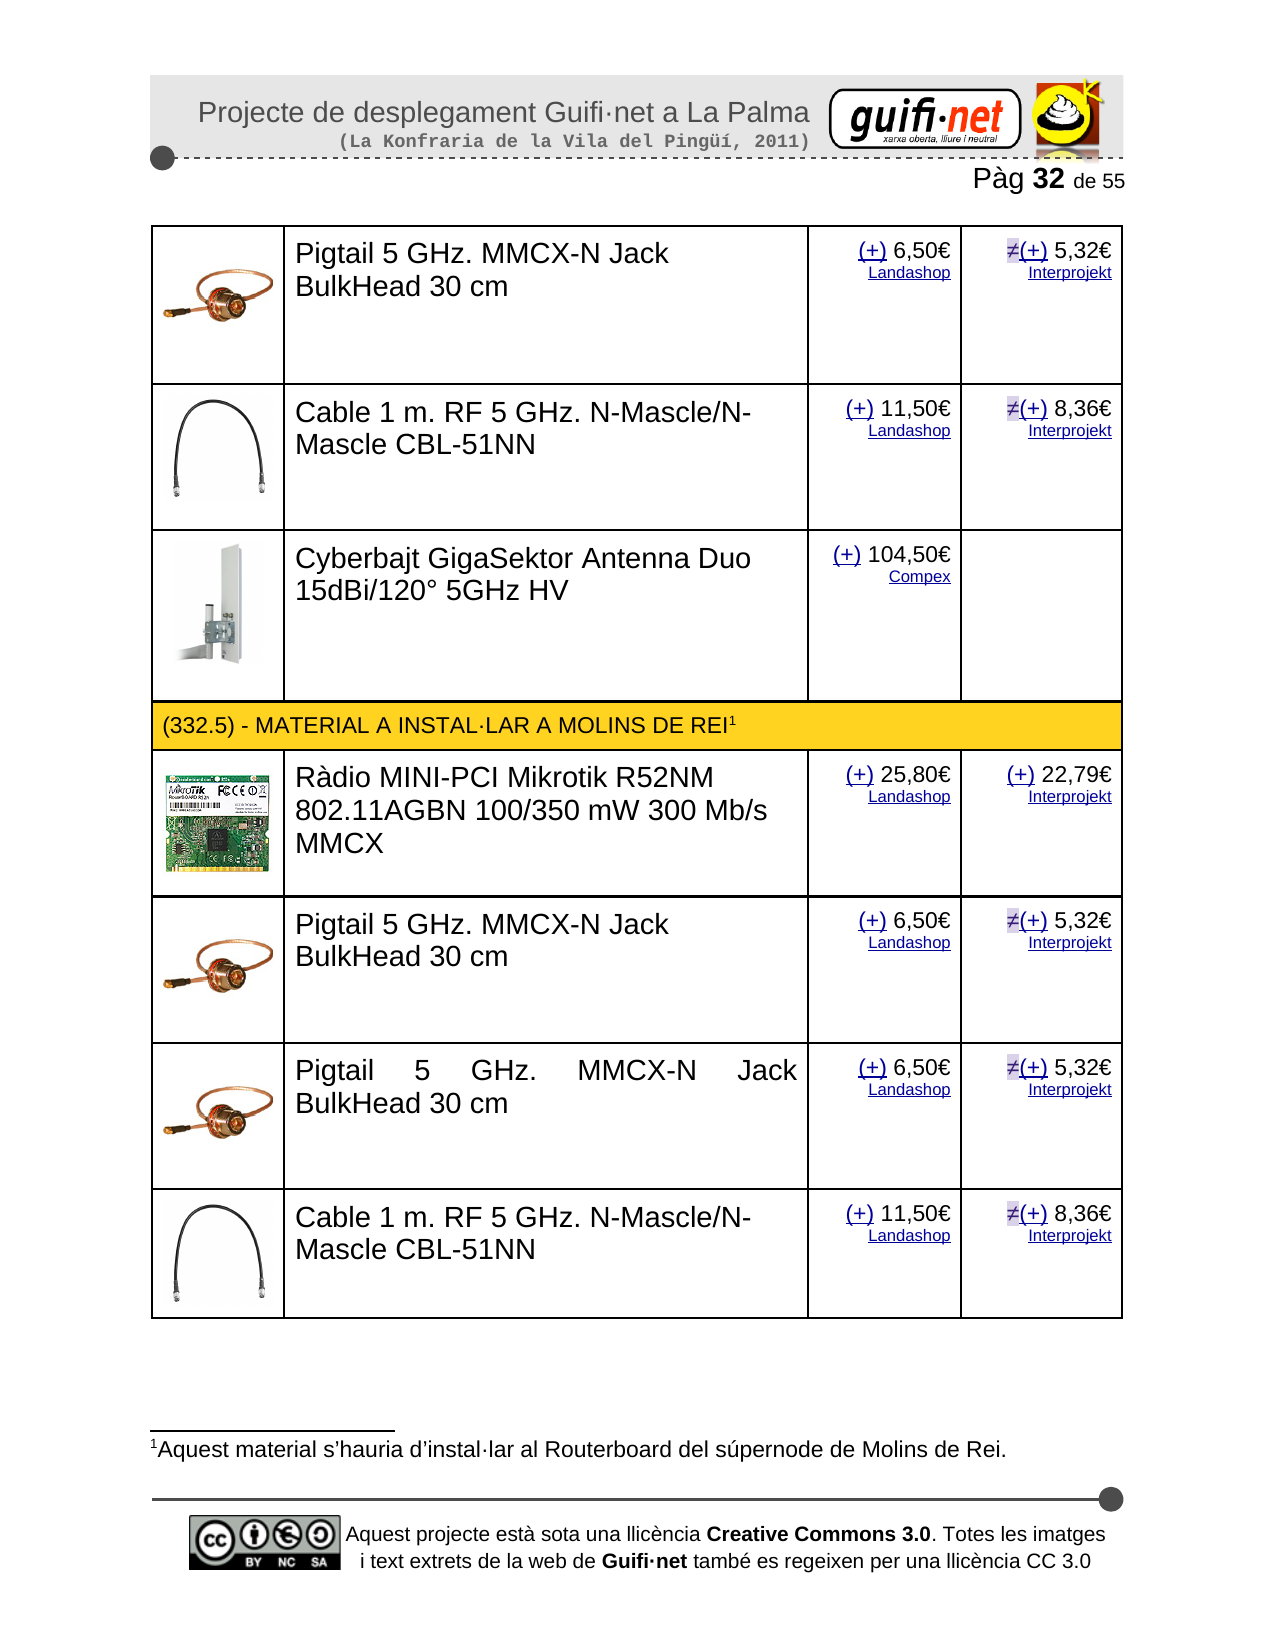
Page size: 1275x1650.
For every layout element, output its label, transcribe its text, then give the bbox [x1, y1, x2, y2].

table_cell (+) 6,50€ Landashop [809, 227, 960, 383]
table_cell (+) 11,50€ Landashop [809, 1190, 960, 1317]
table_cell (332.5) - MATERIAL A INSTAL·LAR A MOLINS DE REI [153, 703, 1121, 749]
table_cell ≠(+) 5,32€ Interprojekt [962, 898, 1121, 1042]
picture [162, 907, 274, 1032]
picture [189, 1515, 341, 1570]
picture [162, 1054, 274, 1178]
table_cell ≠(+) 5,32€ Interprojekt [962, 227, 1121, 383]
table_cell [153, 1190, 283, 1317]
table_cell [153, 1044, 283, 1188]
table_cell Pigtail 5 GHz. MMCX-N Jack BulkHead 30 cm [285, 898, 807, 1042]
table_cell (+) 104,50€ Compex [809, 531, 960, 700]
table_cell (+) 11,50€ Landashop [809, 385, 960, 529]
picture [821, 75, 1116, 173]
picture [162, 237, 274, 361]
table_cell Ràdio MINI-PCI Mikrotik R52NM 802.11AGBN 100/350 mW 300 Mb/s MMCX [285, 751, 807, 895]
table_cell ≠(+) 8,36€ Interprojekt [962, 1190, 1121, 1317]
picture [172, 541, 264, 665]
table_cell [962, 531, 1121, 700]
picture [162, 395, 274, 502]
table_cell (+) 22,79€ Interprojekt [962, 751, 1121, 895]
table_cell [153, 898, 283, 1042]
table_cell [153, 385, 283, 529]
table_cell (+) 6,50€ Landashop [809, 898, 960, 1042]
table_cell Pigtail 5 GHz. MMCX-N Jack BulkHead 30 cm [285, 227, 807, 383]
picture [162, 761, 274, 885]
table_cell Cable 1 m. RF 5 GHz. N-Mascle/N-Mascle CBL-51NN [285, 385, 807, 529]
table_cell Cyberbajt GigaSektor Antenna Duo 15dBi/120° 5GHz HV [285, 531, 807, 700]
table_cell (+) 25,80€ Landashop [809, 751, 960, 895]
table_cell Pigtail 5 GHz. MMCX-N Jack BulkHead 30 cm [285, 1044, 807, 1188]
table_cell (+) 6,50€ Landashop [809, 1044, 960, 1188]
table_cell [153, 227, 283, 383]
table_cell Cable 1 m. RF 5 GHz. N-Mascle/N-Mascle CBL-51NN [285, 1190, 807, 1317]
table_cell ≠(+) 8,36€ Interprojekt [962, 385, 1121, 529]
picture [162, 1200, 274, 1307]
table_cell ≠(+) 5,32€ Interprojekt [962, 1044, 1121, 1188]
table_cell [153, 751, 283, 895]
table_cell [153, 531, 283, 700]
